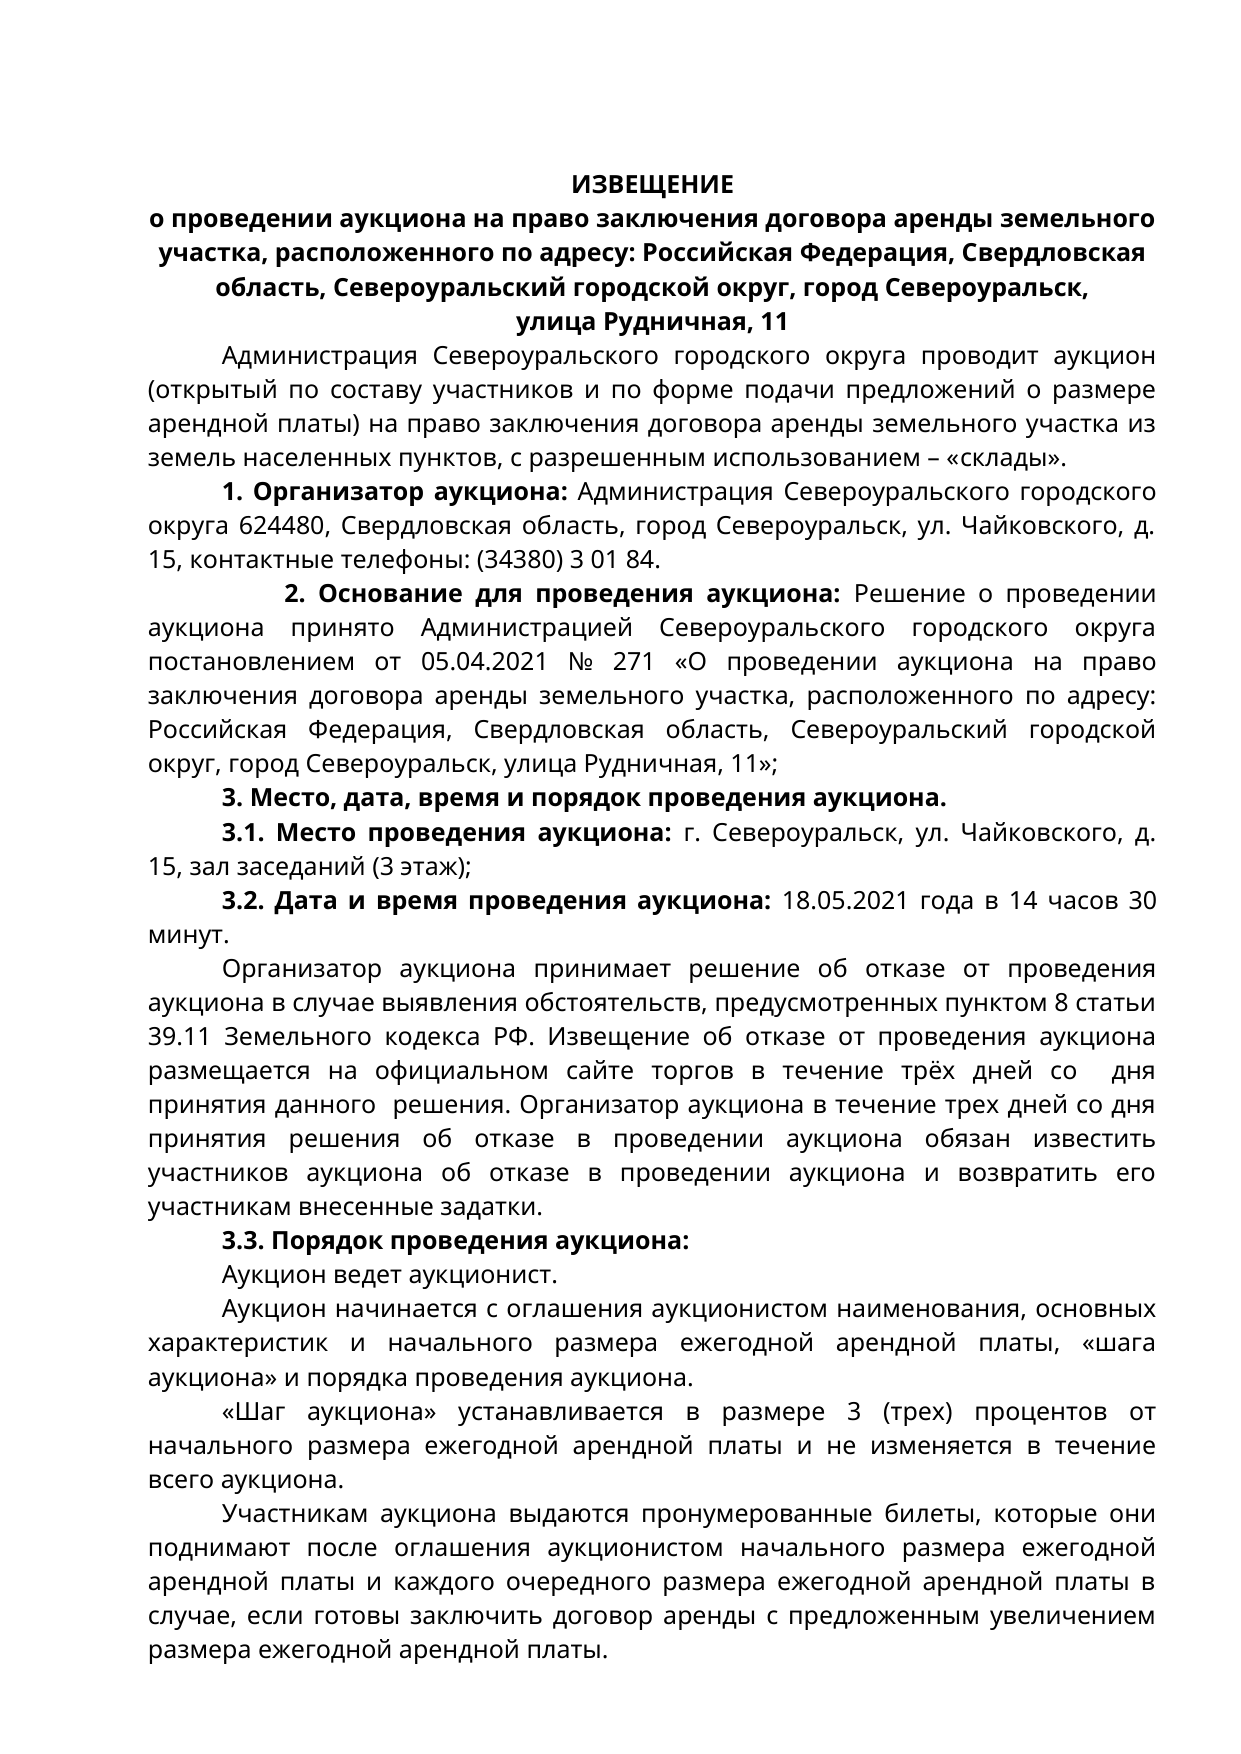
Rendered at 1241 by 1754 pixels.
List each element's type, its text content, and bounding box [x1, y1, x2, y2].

text 1. Организатор аукциона: Администрация Североуральского городского округа 624480, Свердловская область, город Североуральск, ул. Чайковского, д. 15, контактные телефоны: (34380) 3 01 84. [148, 473, 1157, 576]
text Участникам аукциона выдаются пронумерованные билеты, которые они поднимают после оглашения аукционистом начального размера ежегодной арендной платы и каждого очередного размера ежегодной арендной платы в случае, если готовы заключить договор аренды с предложенным увеличением размера ежегодной арендной платы. [148, 1495, 1157, 1666]
text улица Рудничная, 11 [148, 303, 1157, 337]
text Организатор аукциона принимает решение об отказе от проведения аукциона в случае выявления обстоятельств, предусмотренных пунктом 8 статьи 39.11 Земельного кодекса РФ. Извещение об отказе от проведения аукциона размещается на официальном сайте торгов в течение трёх дней со дня принятия данного решения. Организатор аукциона в течение трех дней со дня принятия решения об отказе в проведении аукциона обязан известить участников аукциона об отказе в проведении аукциона и возвратить его участникам внесенные задатки. [148, 950, 1157, 1223]
text ИЗВЕЩЕНИЕ [148, 167, 1157, 201]
text 3.2. Дата и время проведения аукциона: 18.05.2021 года в 14 часов 30 минут. [148, 882, 1157, 950]
text 3.3. Порядок проведения аукциона: [148, 1223, 1157, 1257]
text Аукцион начинается с оглашения аукционистом наименования, основных характеристик и начального размера ежегодной арендной платы, «шага аукциона» и порядка проведения аукциона. [148, 1291, 1157, 1393]
text о проведении аукциона на право заключения договора аренды земельного участка, расположенного по адресу: Российская Федерация, Свердловская область, Североуральский городской округ, город Североуральск, [148, 201, 1157, 303]
text Администрация Североуральского городского округа проводит аукцион (открытый по составу участников и по форме подачи предложений о размере арендной платы) на право заключения договора аренды земельного участка из земель населенных пунктов, с разрешенным использованием – «склады». [148, 337, 1157, 473]
text 2. Основание для проведения аукциона: Решение о проведении аукциона принято Администрацией Североуральского городского округа постановлением от 05.04.2021 № 271 «О проведении аукциона на право заключения договора аренды земельного участка, расположенного по адресу: Российская Федерация, Свердловская область, Североуральский городской округ, город Североуральск, улица Рудничная, 11»; [148, 576, 1157, 780]
text Аукцион ведет аукционист. [148, 1257, 1157, 1291]
text 3. Место, дата, время и порядок проведения аукциона. [148, 780, 1157, 814]
text «Шаг аукциона» устанавливается в размере 3 (трех) процентов от начального размера ежегодной арендной платы и не изменяется в течение всего аукциона. [148, 1393, 1157, 1495]
text 3.1. Место проведения аукциона: г. Североуральск, ул. Чайковского, д. 15, зал заседаний (3 этаж); [148, 814, 1157, 882]
